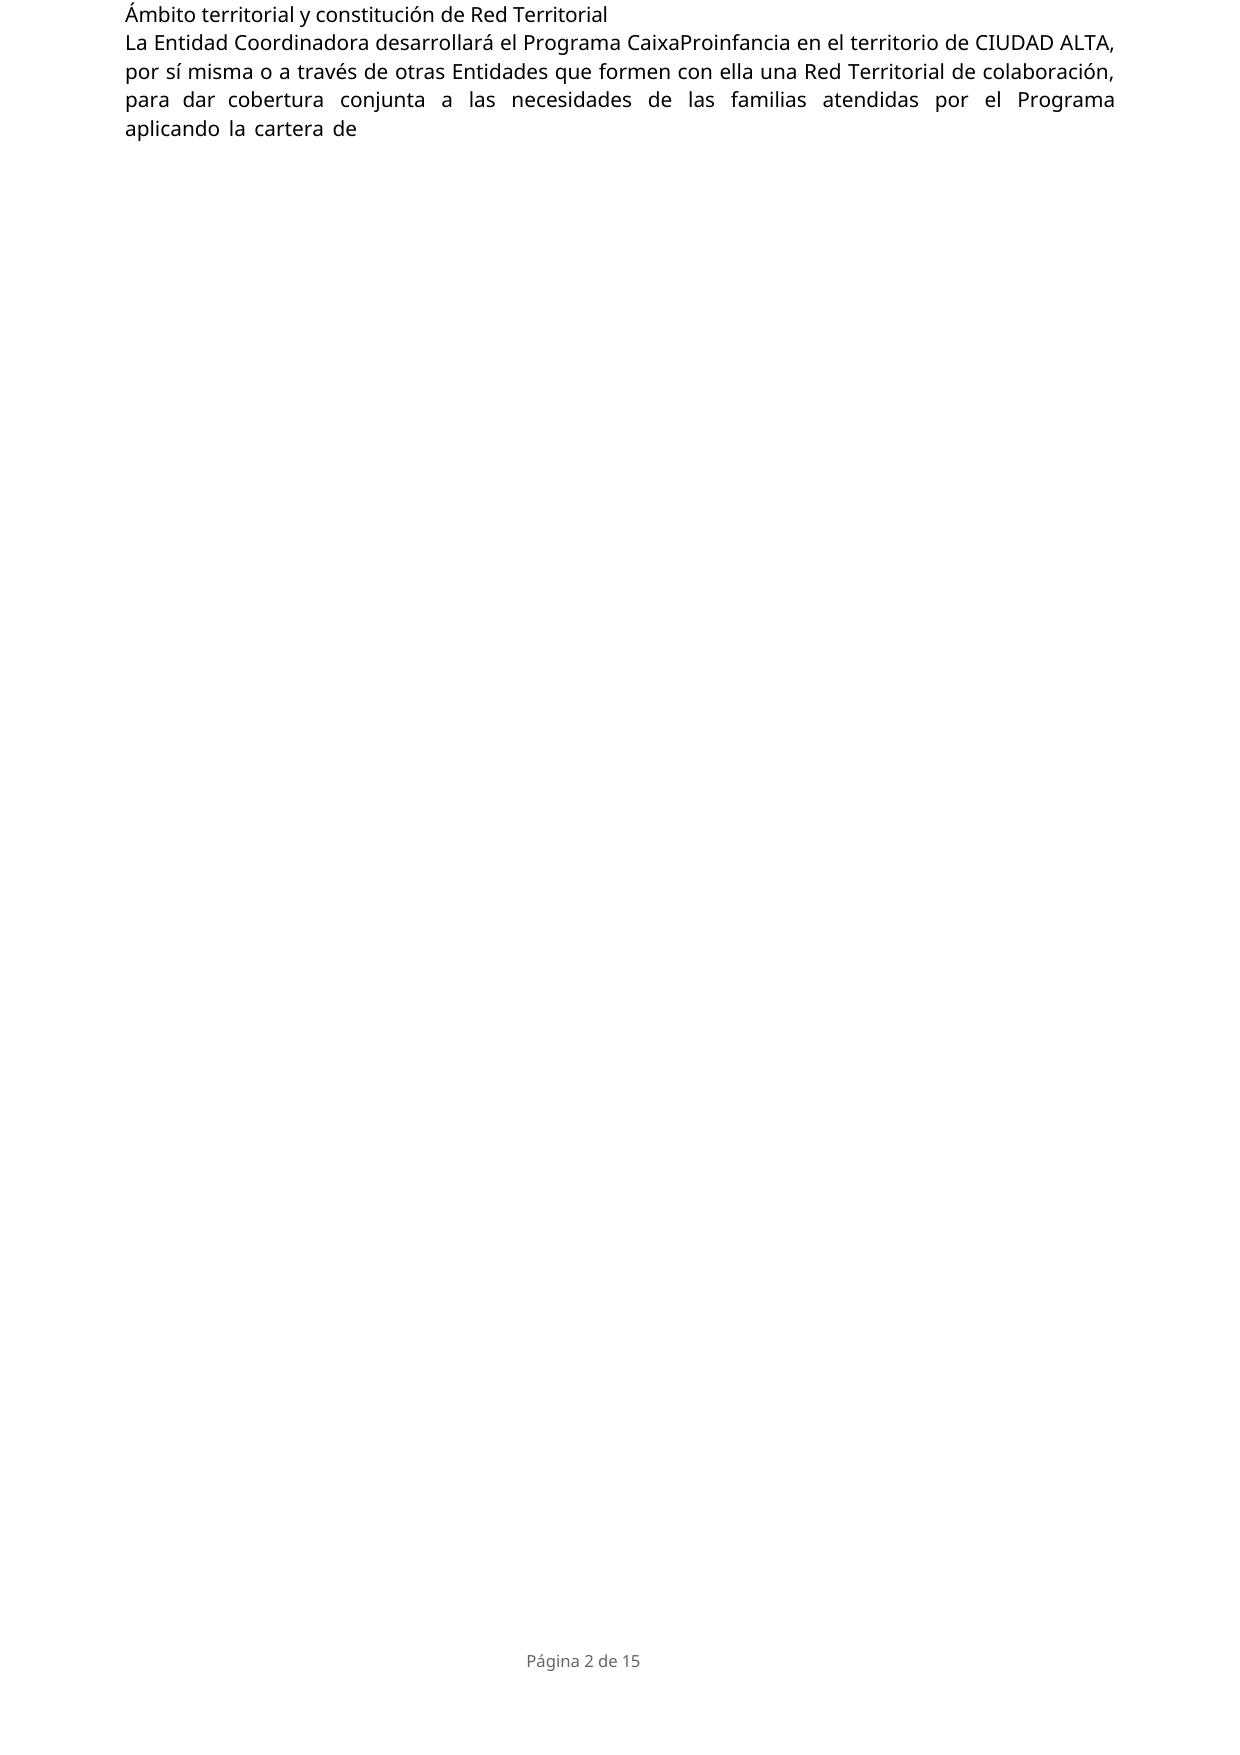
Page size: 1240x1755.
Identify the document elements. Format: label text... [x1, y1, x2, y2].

text La Entidad Coordinadora desarrollará el Programa CaixaProinfancia en el territorio de CIUDAD ALTA, por sí misma o a través de otras Entidades que formen con ella una Red Territorial de colaboración, para dar cobertura conjunta a las necesidades de las familias atendidas por el Programa aplicando la cartera de [125, 28, 1115, 142]
text Ámbito territorial y constitución de Red Territorial [125, 0, 1135, 28]
